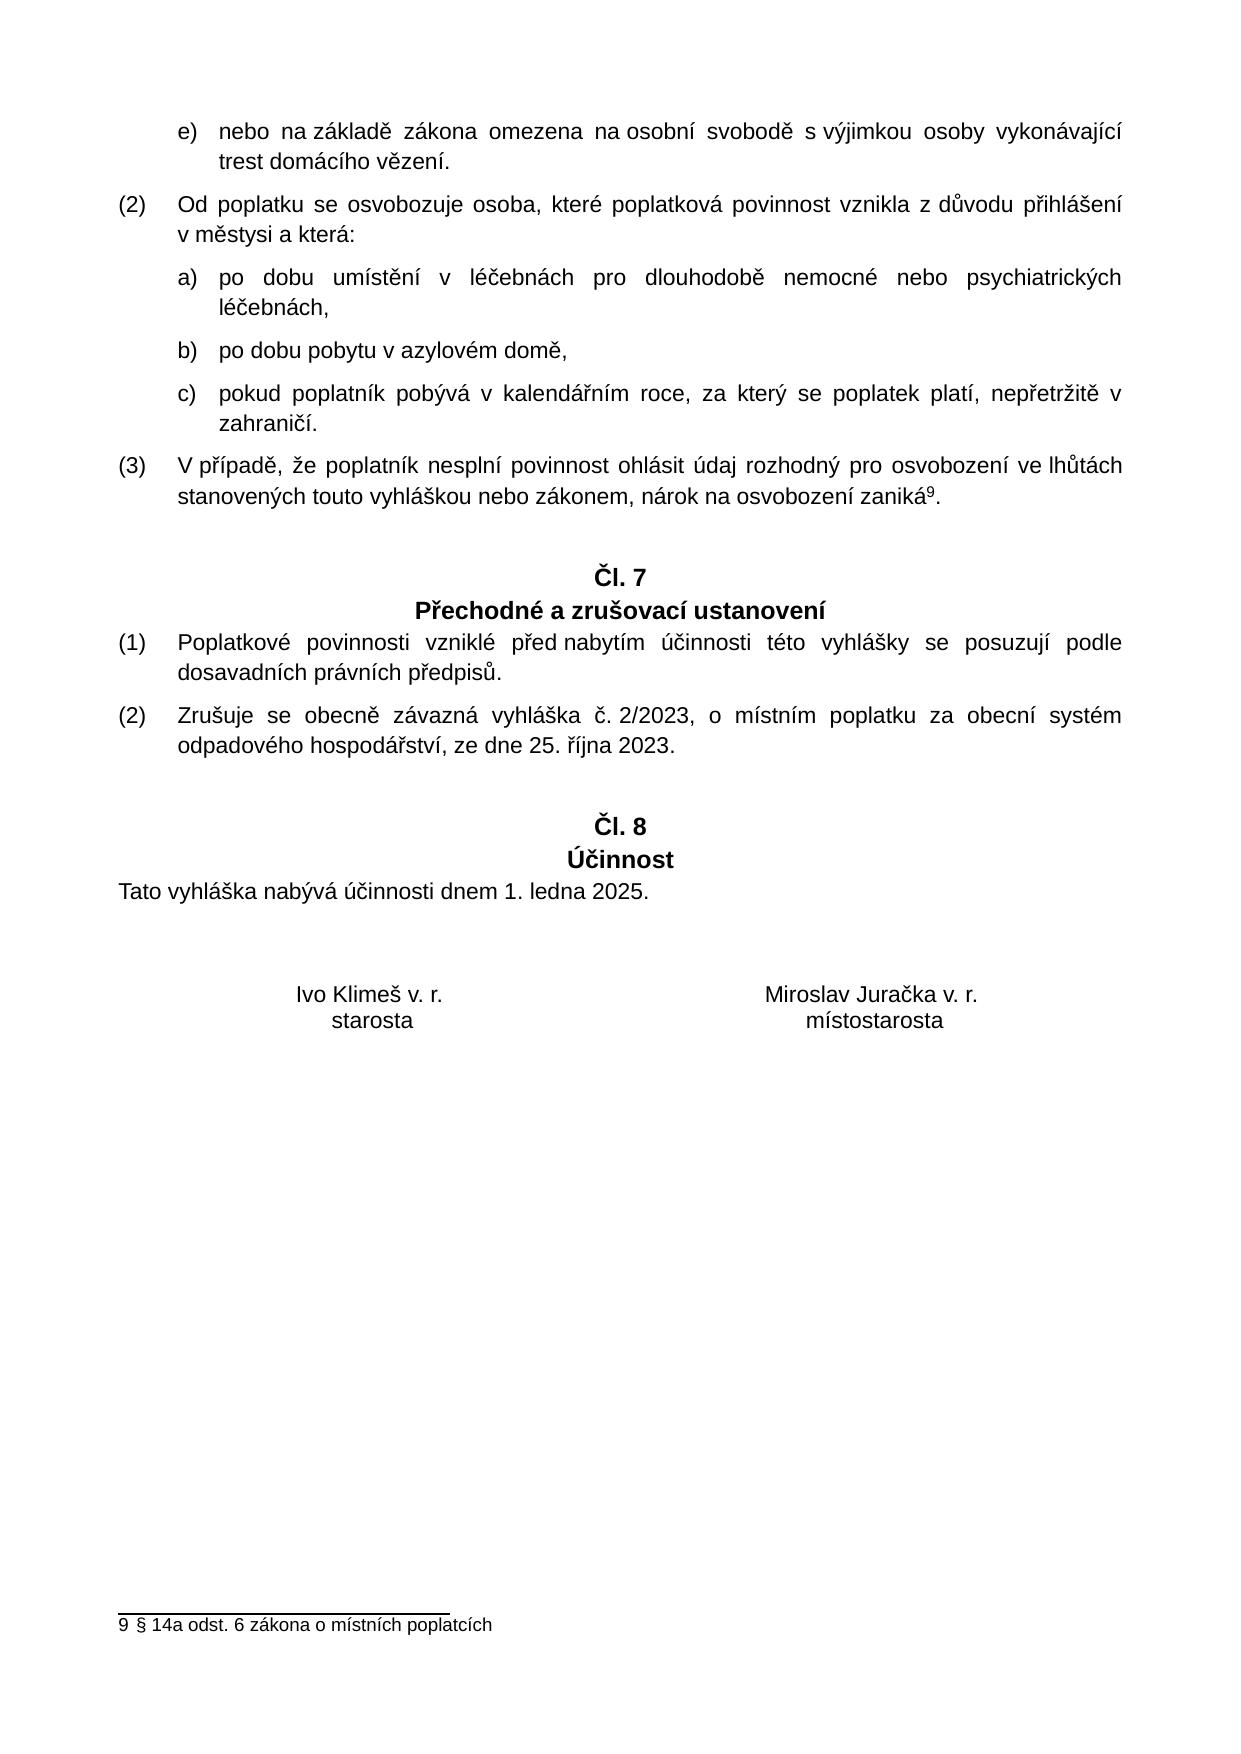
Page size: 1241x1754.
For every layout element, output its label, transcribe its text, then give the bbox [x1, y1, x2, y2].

table_header Ivo Klimeš v. r. starosta [118, 921, 620, 1039]
list pokud poplatník pobývá v kalendářním roce, za který se poplatek platí, nepřetržitě v zahraničí. [177, 379, 1122, 436]
list Od poplatku se osvobozuje osoba, které poplatková povinnost vznikla z důvodu přihlášení v městysi a která: [118, 191, 1122, 248]
subtitle Čl. 7 Přechodné a zrušovací ustanovení [118, 563, 1122, 625]
table_cell [620, 1039, 1122, 1157]
table_header Miroslav Juračka v. r. místostarosta [620, 921, 1122, 1039]
list po dobu umístění v léčebnách pro dlouhodobě nemocné nebo psychiatrických léčebnách, [177, 264, 1122, 321]
list § 14a odst. 6 zákona o místních poplatcích [118, 1614, 1122, 1635]
list po dobu pobytu v azylovém domě, [177, 337, 1122, 363]
table_cell [118, 1039, 620, 1157]
text Tato vyhláška nabývá účinnosti dnem 1. ledna 2025. [118, 878, 1122, 905]
list Zrušuje se obecně závazná vyhláška č. 2/2023, o místním poplatku za obecní systém odpadového hospodářství, ze dne 25. října 2023. [118, 702, 1122, 758]
list nebo na základě zákona omezena na osobní svobodě s výjimkou osoby vykonávající trest domácího vězení. [177, 118, 1122, 175]
list Poplatkové povinnosti vzniklé před nabytím účinnosti této vyhlášky se posuzují podle dosavadních právních předpisů. [118, 629, 1122, 686]
subtitle Čl. 8 Účinnost [118, 812, 1122, 874]
list V případě, že poplatník nesplní povinnost ohlásit údaj rozhodný pro osvobození ve lhůtách stanovených touto vyhláškou nebo zákonem, nárok na osvobození zaniká. [118, 452, 1122, 509]
